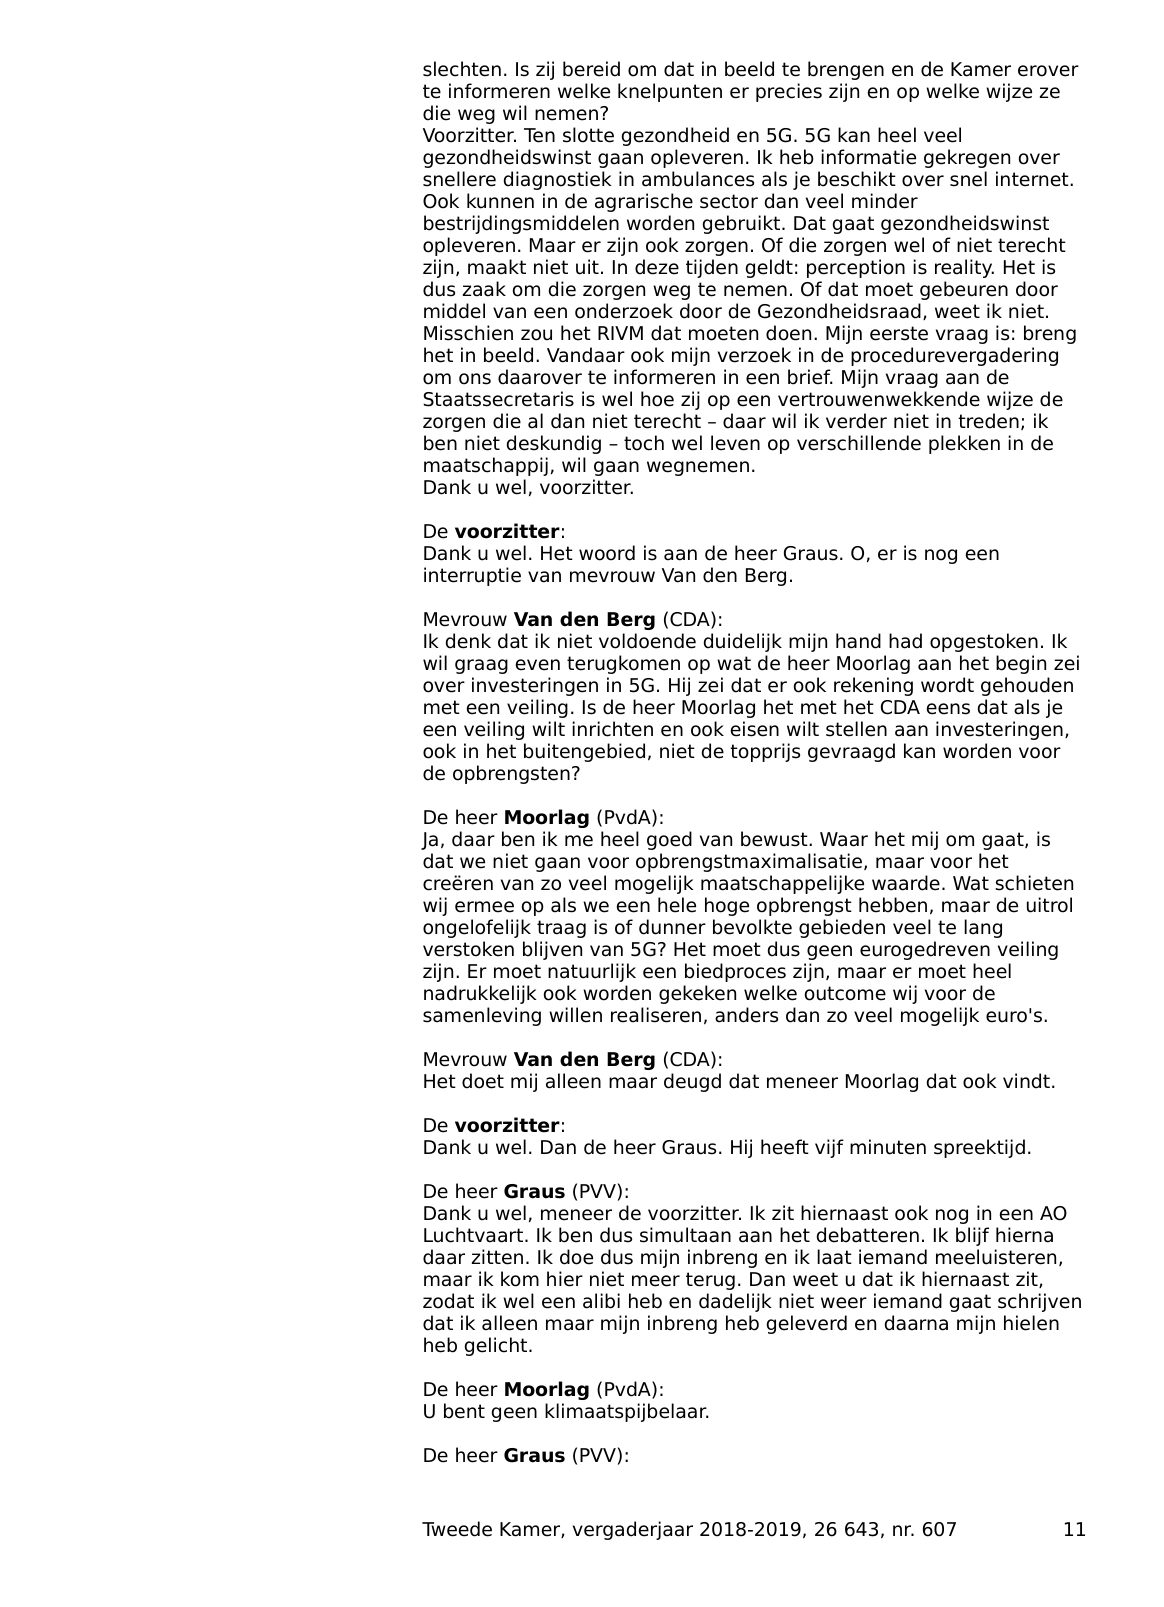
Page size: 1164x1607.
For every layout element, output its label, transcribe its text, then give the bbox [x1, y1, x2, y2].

text Dank u wel. Dan de heer Graus. Hij heeft vijf minuten spreektijd. [422, 1137, 1087, 1159]
text Dank u wel, meneer de voorzitter. Ik zit hiernaast ook nog in een AO Luchtvaart. Ik ben dus simultaan aan het debatteren. Ik blijf hierna daar zitten. Ik doe dus mijn inbreng en ik laat iemand meeluisteren, maar ik kom hier niet meer terug. Dan weet u dat ik hiernaast zit, zodat ik wel een alibi heb en dadelijk niet weer iemand gaat schrijven dat ik alleen maar mijn inbreng heb geleverd en daarna mijn hielen heb gelicht. [422, 1203, 1087, 1357]
text De voorzitter: [422, 1115, 1087, 1137]
text Dank u wel. Het woord is aan de heer Graus. O, er is nog een interruptie van mevrouw Van den Berg. [422, 543, 1087, 587]
text De heer Graus (PVV): [422, 1445, 1087, 1467]
text De heer Moorlag (PvdA): [422, 807, 1087, 829]
text De heer Graus (PVV): [422, 1181, 1087, 1203]
text slechten. Is zij bereid om dat in beeld te brengen en de Kamer erover te informeren welke knelpunten er precies zijn en op welke wijze ze die weg wil nemen? [422, 59, 1087, 125]
text Dank u wel, voorzitter. [422, 477, 1087, 499]
text Ik denk dat ik niet voldoende duidelijk mijn hand had opgestoken. Ik wil graag even terugkomen op wat de heer Moorlag aan het begin zei over investeringen in 5G. Hij zei dat er ook rekening wordt gehouden met een veiling. Is de heer Moorlag het met het CDA eens dat als je een veiling wilt inrichten en ook eisen wilt stellen aan investeringen, ook in het buitengebied, niet de topprijs gevraagd kan worden voor de opbrengsten? [422, 631, 1087, 785]
text Mevrouw Van den Berg (CDA): [422, 1049, 1087, 1071]
text De voorzitter: [422, 521, 1087, 543]
text Het doet mij alleen maar deugd dat meneer Moorlag dat ook vindt. [422, 1071, 1087, 1093]
text Voorzitter. Ten slotte gezondheid en 5G. 5G kan heel veel gezondheidswinst gaan opleveren. Ik heb informatie gekregen over snellere diagnostiek in ambulances als je beschikt over snel internet. Ook kunnen in de agrarische sector dan veel minder bestrijdingsmiddelen worden gebruikt. Dat gaat gezondheidswinst opleveren. Maar er zijn ook zorgen. Of die zorgen wel of niet terecht zijn, maakt niet uit. In deze tijden geldt: perception is reality. Het is dus zaak om die zorgen weg te nemen. Of dat moet gebeuren door middel van een onderzoek door de Gezondheidsraad, weet ik niet. Misschien zou het RIVM dat moeten doen. Mijn eerste vraag is: breng het in beeld. Vandaar ook mijn verzoek in de procedurevergadering om ons daarover te informeren in een brief. Mijn vraag aan de Staatssecretaris is wel hoe zij op een vertrouwenwekkende wijze de zorgen die al dan niet terecht – daar wil ik verder niet in treden; ik ben niet deskundig – toch wel leven op verschillende plekken in de maatschappij, wil gaan wegnemen. [422, 125, 1087, 477]
text U bent geen klimaatspijbelaar. [422, 1401, 1087, 1423]
text Ja, daar ben ik me heel goed van bewust. Waar het mij om gaat, is dat we niet gaan voor opbrengstmaximalisatie, maar voor het creëren van zo veel mogelijk maatschappelijke waarde. Wat schieten wij ermee op als we een hele hoge opbrengst hebben, maar de uitrol ongelofelijk traag is of dunner bevolkte gebieden veel te lang verstoken blijven van 5G? Het moet dus geen eurogedreven veiling zijn. Er moet natuurlijk een biedproces zijn, maar er moet heel nadrukkelijk ook worden gekeken welke outcome wij voor de samenleving willen realiseren, anders dan zo veel mogelijk euro's. [422, 829, 1087, 1027]
text Mevrouw Van den Berg (CDA): [422, 609, 1087, 631]
text De heer Moorlag (PvdA): [422, 1379, 1087, 1401]
